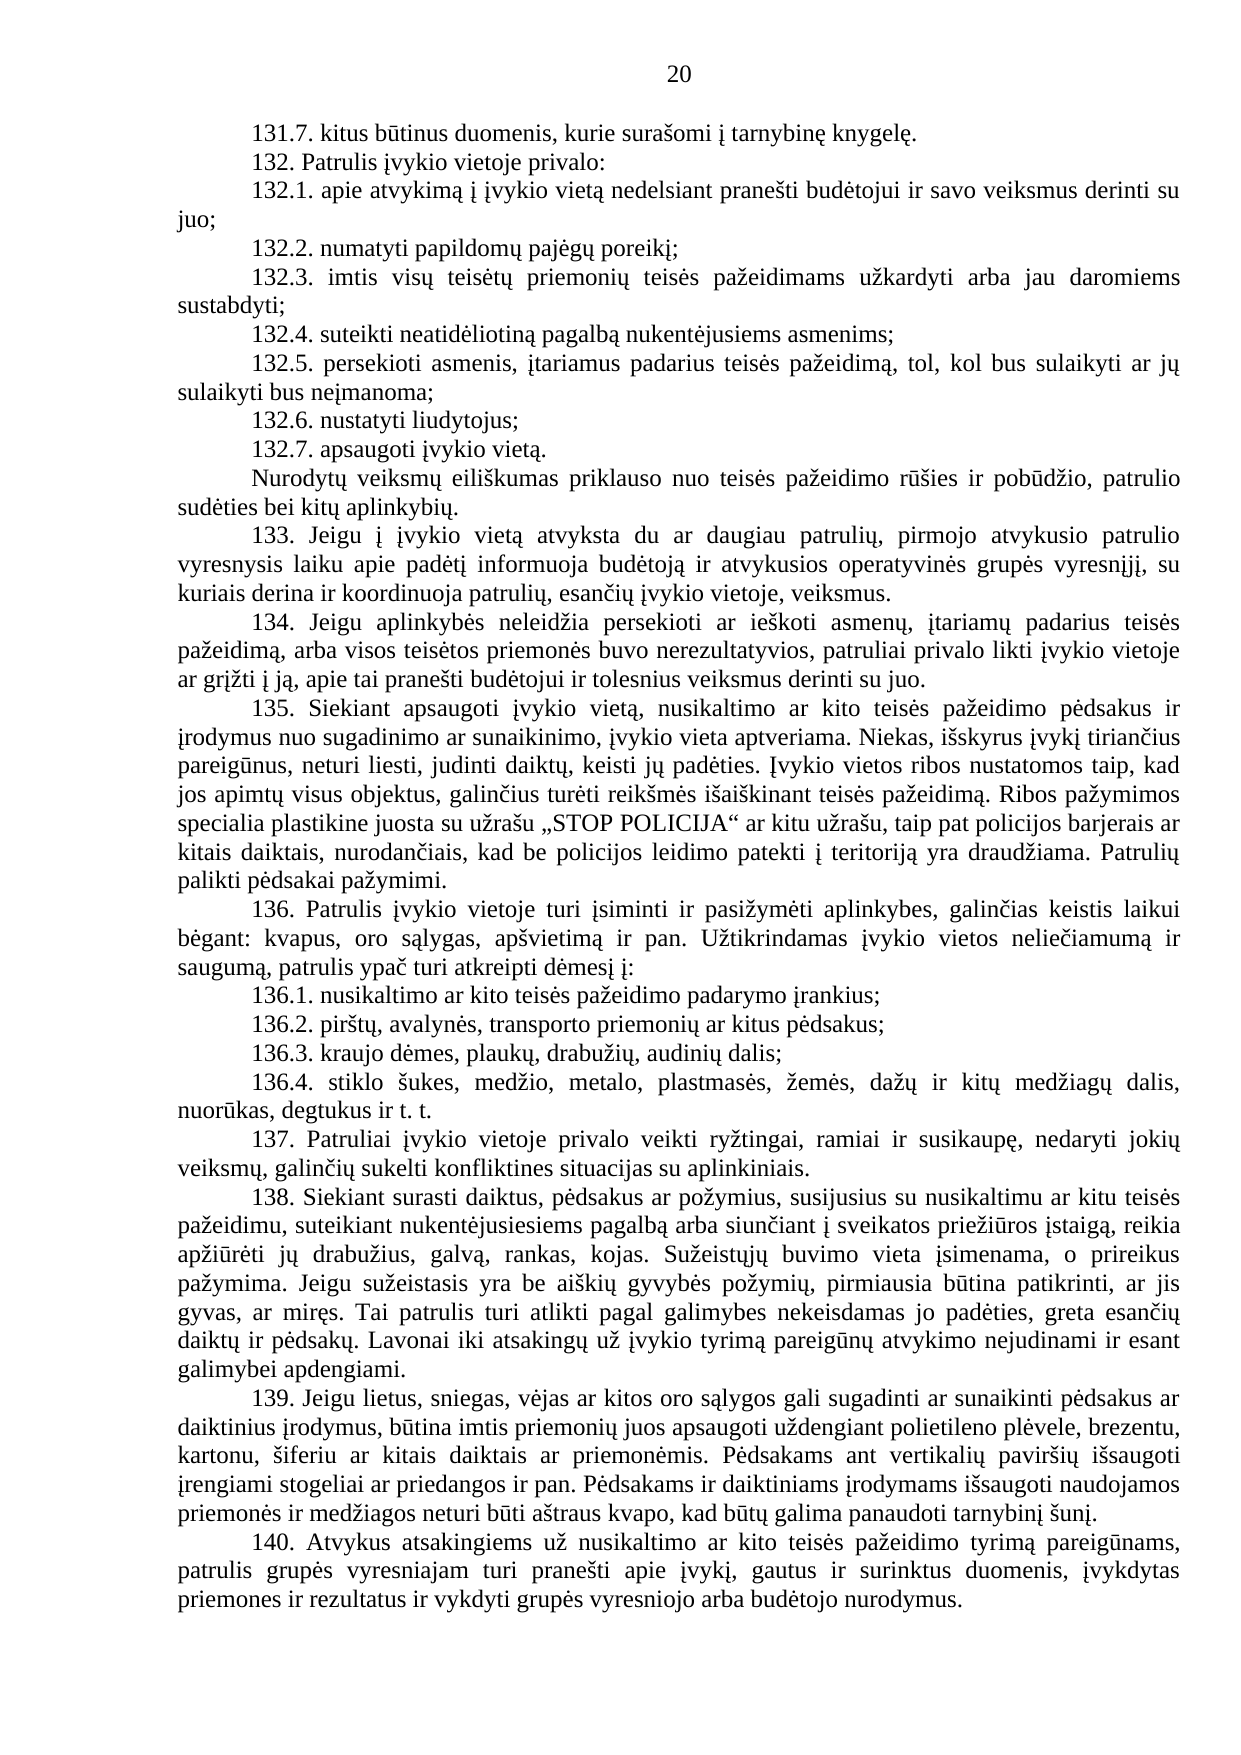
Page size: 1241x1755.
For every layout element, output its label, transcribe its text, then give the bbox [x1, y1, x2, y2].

text 136.4. stiklo šukes, medžio, metalo, plastmasės, žemės, dažų ir kitų medžiagų dalis, nuorūkas, degtukus ir t. t. [177, 1067, 1181, 1124]
text 139. Jeigu lietus, sniegas, vėjas ar kitos oro sąlygos gali sugadinti ar sunaikinti pėdsakus ar daiktinius įrodymus, būtina imtis priemonių juos apsaugoti uždengiant polietileno plėvele, brezentu, kartonu, šiferiu ar kitais daiktais ar priemonėmis. Pėdsakams ant vertikalių paviršių išsaugoti įrengiami stogeliai ar priedangos ir pan. Pėdsakams ir daiktiniams įrodymams išsaugoti naudojamos priemonės ir medžiagos neturi būti aštraus kvapo, kad būtų galima panaudoti tarnybinį šunį. [177, 1383, 1181, 1527]
text 134. Jeigu aplinkybės neleidžia persekioti ar ieškoti asmenų, įtariamų padarius teisės pažeidimą, arba visos teisėtos priemonės buvo nerezultatyvios, patruliai privalo likti įvykio vietoje ar grįžti į ją, apie tai pranešti budėtojui ir tolesnius veiksmus derinti su juo. [177, 607, 1181, 693]
text 132.5. persekioti asmenis, įtariamus padarius teisės pažeidimą, tol, kol bus sulaikyti ar jų sulaikyti bus neįmanoma; [177, 348, 1181, 406]
text 138. Siekiant surasti daiktus, pėdsakus ar požymius, susijusius su nusikaltimu ar kitu teisės pažeidimu, suteikiant nukentėjusiesiems pagalbą arba siunčiant į sveikatos priežiūros įstaigą, reikia apžiūrėti jų drabužius, galvą, rankas, kojas. Sužeistųjų buvimo vieta įsimenama, o prireikus pažymima. Jeigu sužeistasis yra be aiškių gyvybės požymių, pirmiausia būtina patikrinti, ar jis gyvas, ar miręs. Tai patrulis turi atlikti pagal galimybes nekeisdamas jo padėties, greta esančių daiktų ir pėdsakų. Lavonai iki atsakingų už įvykio tyrimą pareigūnų atvykimo nejudinami ir esant galimybei apdengiami. [177, 1182, 1181, 1383]
text 136.2. pirštų, avalynės, transporto priemonių ar kitus pėdsakus; [177, 1009, 1181, 1038]
text Nurodytų veiksmų eiliškumas priklauso nuo teisės pažeidimo rūšies ir pobūdžio, patrulio sudėties bei kitų aplinkybių. [177, 463, 1181, 521]
text 140. Atvykus atsakingiems už nusikaltimo ar kito teisės pažeidimo tyrimą pareigūnams, patrulis grupės vyresniajam turi pranešti apie įvykį, gautus ir surinktus duomenis, įvykdytas priemones ir rezultatus ir vykdyti grupės vyresniojo arba budėtojo nurodymus. [177, 1527, 1181, 1613]
text 137. Patruliai įvykio vietoje privalo veikti ryžtingai, ramiai ir susikaupę, nedaryti jokių veiksmų, galinčių sukelti konfliktines situacijas su aplinkiniais. [177, 1124, 1181, 1182]
text 136. Patrulis įvykio vietoje turi įsiminti ir pasižymėti aplinkybes, galinčias keistis laikui bėgant: kvapus, oro sąlygas, apšvietimą ir pan. Užtikrindamas įvykio vietos neliečiamumą ir saugumą, patrulis ypač turi atkreipti dėmesį į: [177, 894, 1181, 981]
text 136.1. nusikaltimo ar kito teisės pažeidimo padarymo įrankius; [177, 981, 1181, 1009]
text 132.7. apsaugoti įvykio vietą. [177, 434, 1181, 463]
text 132.1. apie atvykimą į įvykio vietą nedelsiant pranešti budėtojui ir savo veiksmus derinti su juo; [177, 176, 1181, 233]
text 132.4. suteikti neatidėliotiną pagalbą nukentėjusiems asmenims; [177, 319, 1181, 348]
text 132.6. nustatyti liudytojus; [177, 406, 1181, 434]
text 133. Jeigu į įvykio vietą atvyksta du ar daugiau patrulių, pirmojo atvykusio patrulio vyresnysis laiku apie padėtį informuoja budėtoją ir atvykusios operatyvinės grupės vyresnįjį, su kuriais derina ir koordinuoja patrulių, esančių įvykio vietoje, veiksmus. [177, 521, 1181, 607]
text 132.2. numatyti papildomų pajėgų poreikį; [177, 233, 1181, 262]
text 136.3. kraujo dėmes, plaukų, drabužių, audinių dalis; [177, 1038, 1181, 1067]
text 132. Patrulis įvykio vietoje privalo: [177, 147, 1181, 176]
text 131.7. kitus būtinus duomenis, kurie surašomi į tarnybinę knygelę. [177, 118, 1181, 147]
text 135. Siekiant apsaugoti įvykio vietą, nusikaltimo ar kito teisės pažeidimo pėdsakus ir įrodymus nuo sugadinimo ar sunaikinimo, įvykio vieta aptveriama. Niekas, išskyrus įvykį tiriančius pareigūnus, neturi liesti, judinti daiktų, keisti jų padėties. Įvykio vietos ribos nustatomos taip, kad jos apimtų visus objektus, galinčius turėti reikšmės išaiškinant teisės pažeidimą. Ribos pažymimos specialia plastikine juosta su užrašu „STOP POLICIJA“ ar kitu užrašu, taip pat policijos barjerais ar kitais daiktais, nurodančiais, kad be policijos leidimo patekti į teritoriją yra draudžiama. Patrulių palikti pėdsakai pažymimi. [177, 693, 1181, 894]
text 132.3. imtis visų teisėtų priemonių teisės pažeidimams užkardyti arba jau daromiems sustabdyti; [177, 262, 1181, 319]
